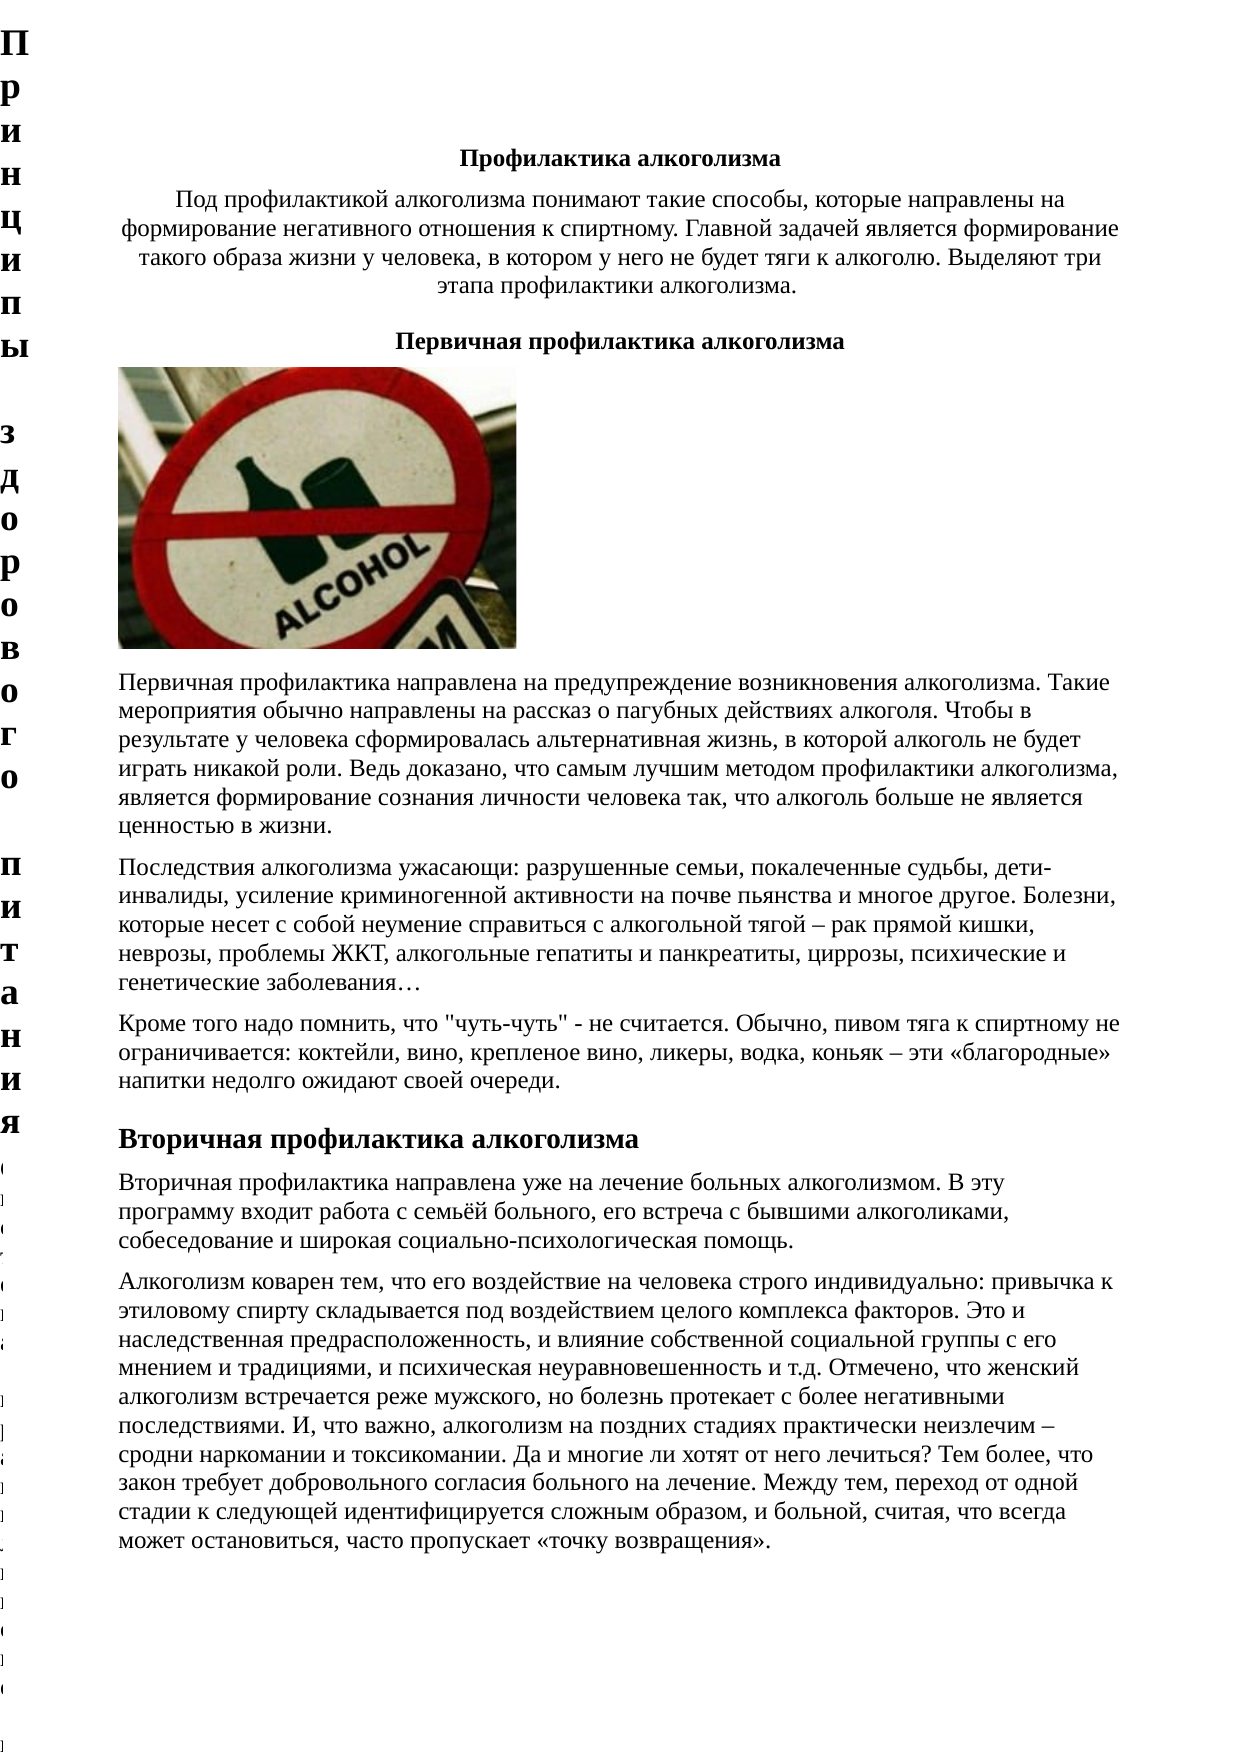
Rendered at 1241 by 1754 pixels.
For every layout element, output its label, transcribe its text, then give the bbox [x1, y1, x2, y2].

subtitle Первичная профилактика алкоголизма [118, 326, 1122, 355]
subtitle Вторичная профилактика алкоголизма [118, 1121, 1122, 1155]
text Вторичная профилактика направлена уже на лечение больных алкоголизмом. В эту программу входит работа с семьёй больного, его встреча с бывшими алкоголиками, собеседование и широкая социально-психологическая помощь. [118, 1167, 1122, 1254]
text Алкоголизм коварен тем, что его воздействие на человека строго индивидуально: привычка к этиловому спирту складывается под воздействием целого комплекса факторов. Это и наследственная предрасположенность, и влияние собственной социальной группы с его мнением и традициями, и психическая неуравновешенность и т.д. Отмечено, что женский алкоголизм встречается реже мужского, но болезнь протекает с более негативными последствиями. И, что важно, алкоголизм на поздних стадиях практически неизлечим – сродни наркомании и токсикомании. Да и многие ли хотят от него лечиться? Тем более, что закон требует добровольного согласия больного на лечение. Между тем, переход от одной стадии к следующей идентифицируется сложным образом, и больной, считая, что всегда может остановиться, часто пропускает «точку возвращения». [118, 1266, 1122, 1554]
picture [118, 367, 517, 649]
subtitle Профилактика алкоголизма [118, 143, 1122, 172]
text Кроме того надо помнить, что "чуть-чуть" - не считается. Обычно, пивом тяга к спиртному не ограничивается: коктейли, вино, крепленое вино, ликеры, водка, коньяк – эти «благородные» напитки недолго ожидают своей очереди. [118, 1008, 1122, 1094]
text Первичная профилактика направлена на предупреждение возникновения алкоголизма. Такие мероприятия обычно направлены на рассказ о пагубных действиях алкоголя. Чтобы в результате у человека сформировалась альтернативная жизнь, в которой алкоголь не будет играть никакой роли. Ведь доказано, что самым лучшим методом профилактики алкоголизма, является формирование сознания личности человека так, что алкоголь больше не является ценностью в жизни. [118, 667, 1122, 839]
text Последствия алкоголизма ужасающи: разрушенные семьи, покалеченные судьбы, дети-инвалиды, усиление криминогенной активности на почве пьянства и многое другое. Болезни, которые несет с собой неумение справиться с алкогольной тягой – рак прямой кишки, неврозы, проблемы ЖКТ, алкогольные гепатиты и панкреатиты, циррозы, психические и генетические заболевания… [118, 852, 1122, 996]
text Под профилактикой алкоголизма понимают такие способы, которые направлены на формирование негативного отношения к спиртному. Главной задачей является формирование такого образа жизни у человека, в котором у него не будет тяги к алкоголю. Выделяют три этапа профилактики алкоголизма. [118, 184, 1122, 299]
